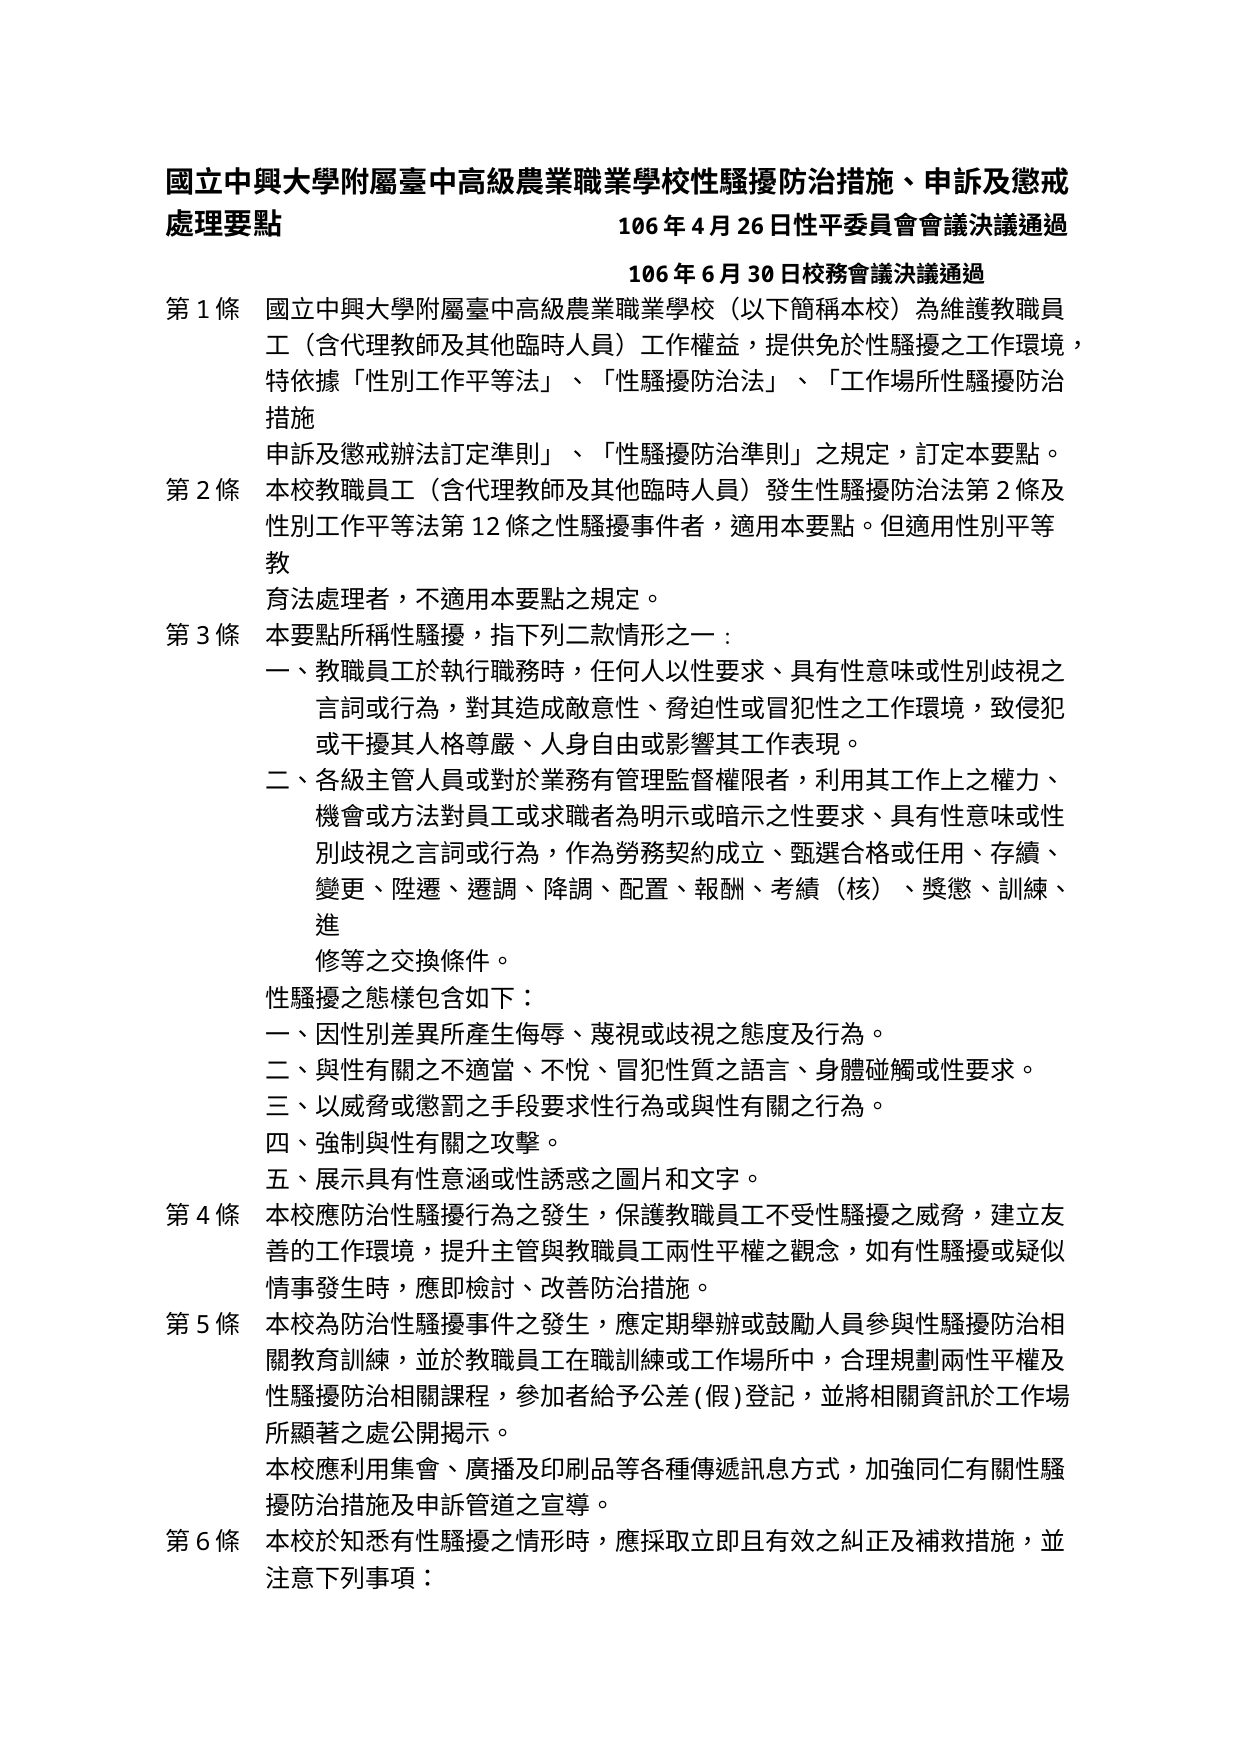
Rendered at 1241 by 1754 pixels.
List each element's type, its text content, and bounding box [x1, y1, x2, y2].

text 言詞或行為，對其造成敵意性、脅迫性或冒犯性之工作環境，致侵犯 [315, 688, 1075, 724]
text 第5條 本校為防治性騷擾事件之發生，應定期舉辦或鼓勵人員參與性騷擾防治相 [165, 1304, 1075, 1341]
text 注意下列事項： [253, 1558, 1075, 1594]
text 善的工作環境，提升主管與教職員工兩性平權之觀念，如有性騷擾或疑似 [265, 1232, 1075, 1268]
text 本校應利用集會、廣播及印刷品等各種傳遞訊息方式，加強同仁有關性騷 [265, 1449, 1075, 1486]
text 別歧視之言詞或行為，作為勞務契約成立、甄選合格或任用、存續、 [315, 833, 1075, 869]
text 育法處理者，不適用本要點之規定。 [265, 579, 1075, 616]
text 變更、陞遷、遷調、降調、配置、報酬、考績（核）、獎懲、訓練、進 [315, 869, 1075, 942]
text 所顯著之處公開揭示。 [265, 1413, 1075, 1449]
text 四、強制與性有關之攻擊。 [190, 1123, 1075, 1159]
text 二、與性有關之不適當、不悅、冒犯性質之語言、身體碰觸或性要求。 [190, 1051, 1075, 1087]
text 二、各級主管人員或對於業務有管理監督權限者，利用其工作上之權力、 [265, 761, 1075, 797]
text 修等之交換條件。 [315, 942, 1075, 978]
text 第6條 本校於知悉有性騷擾之情形時，應採取立即且有效之糾正及補救措施，並 [165, 1522, 1075, 1558]
text 關教育訓練，並於教職員工在職訓練或工作場所中，合理規劃兩性平權及 [265, 1341, 1075, 1377]
text 情事發生時，應即檢討、改善防治措施。 [265, 1268, 1075, 1304]
text 特依據「性別工作平等法」、「性騷擾防治法」、「工作場所性騷擾防治措施 [265, 362, 1075, 434]
text 申訴及懲戒辦法訂定準則」、「性騷擾防治準則」之規定，訂定本要點。 [265, 434, 1075, 471]
text 第3條 本要點所稱性騷擾，指下列二款情形之一﹕ [165, 616, 1075, 652]
text 機會或方法對員工或求職者為明示或暗示之性要求、具有性意味或性 [315, 797, 1075, 833]
text 性別工作平等法第12條之性騷擾事件者，適用本要點。但適用性別平等教 [265, 507, 1075, 579]
text 第1條 國立中興大學附屬臺中高級農業職業學校（以下簡稱本校）為維護教職員 [165, 289, 1075, 326]
text 或干擾其人格尊嚴、人身自由或影響其工作表現。 [315, 724, 1075, 761]
text 第2條 本校教職員工（含代理教師及其他臨時人員）發生性騷擾防治法第2條及 [165, 471, 1075, 507]
text 性騷擾之態樣包含如下： [265, 978, 1075, 1014]
text 三、以威脅或懲罰之手段要求性行為或與性有關之行為。 [190, 1087, 1075, 1123]
text 五、展示具有性意涵或性誘惑之圖片和文字。 [190, 1159, 1075, 1196]
text 一、教職員工於執行職務時，任何人以性要求、具有性意味或性別歧視之 [265, 652, 1075, 688]
text 擾防治措施及申訴管道之宣導。 [265, 1486, 1075, 1522]
text 國立中興大學附屬臺中高級農業職業學校性騷擾防治措施、申訴及懲戒處理要點 106年4月26日性平委員會會議決議通過 [165, 158, 1075, 243]
text 第4條 本校應防治性騷擾行為之發生，保護教職員工不受性騷擾之威脅，建立友 [165, 1196, 1075, 1232]
text 106年6月30日校務會議決議通過 [165, 255, 1012, 289]
text 性騷擾防治相關課程，參加者給予公差(假)登記，並將相關資訊於工作場 [265, 1377, 1075, 1413]
text 一、因性別差異所產生侮辱、蔑視或歧視之態度及行為。 [190, 1014, 1075, 1051]
text 工（含代理教師及其他臨時人員）工作權益，提供免於性騷擾之工作環境， [265, 326, 1075, 362]
